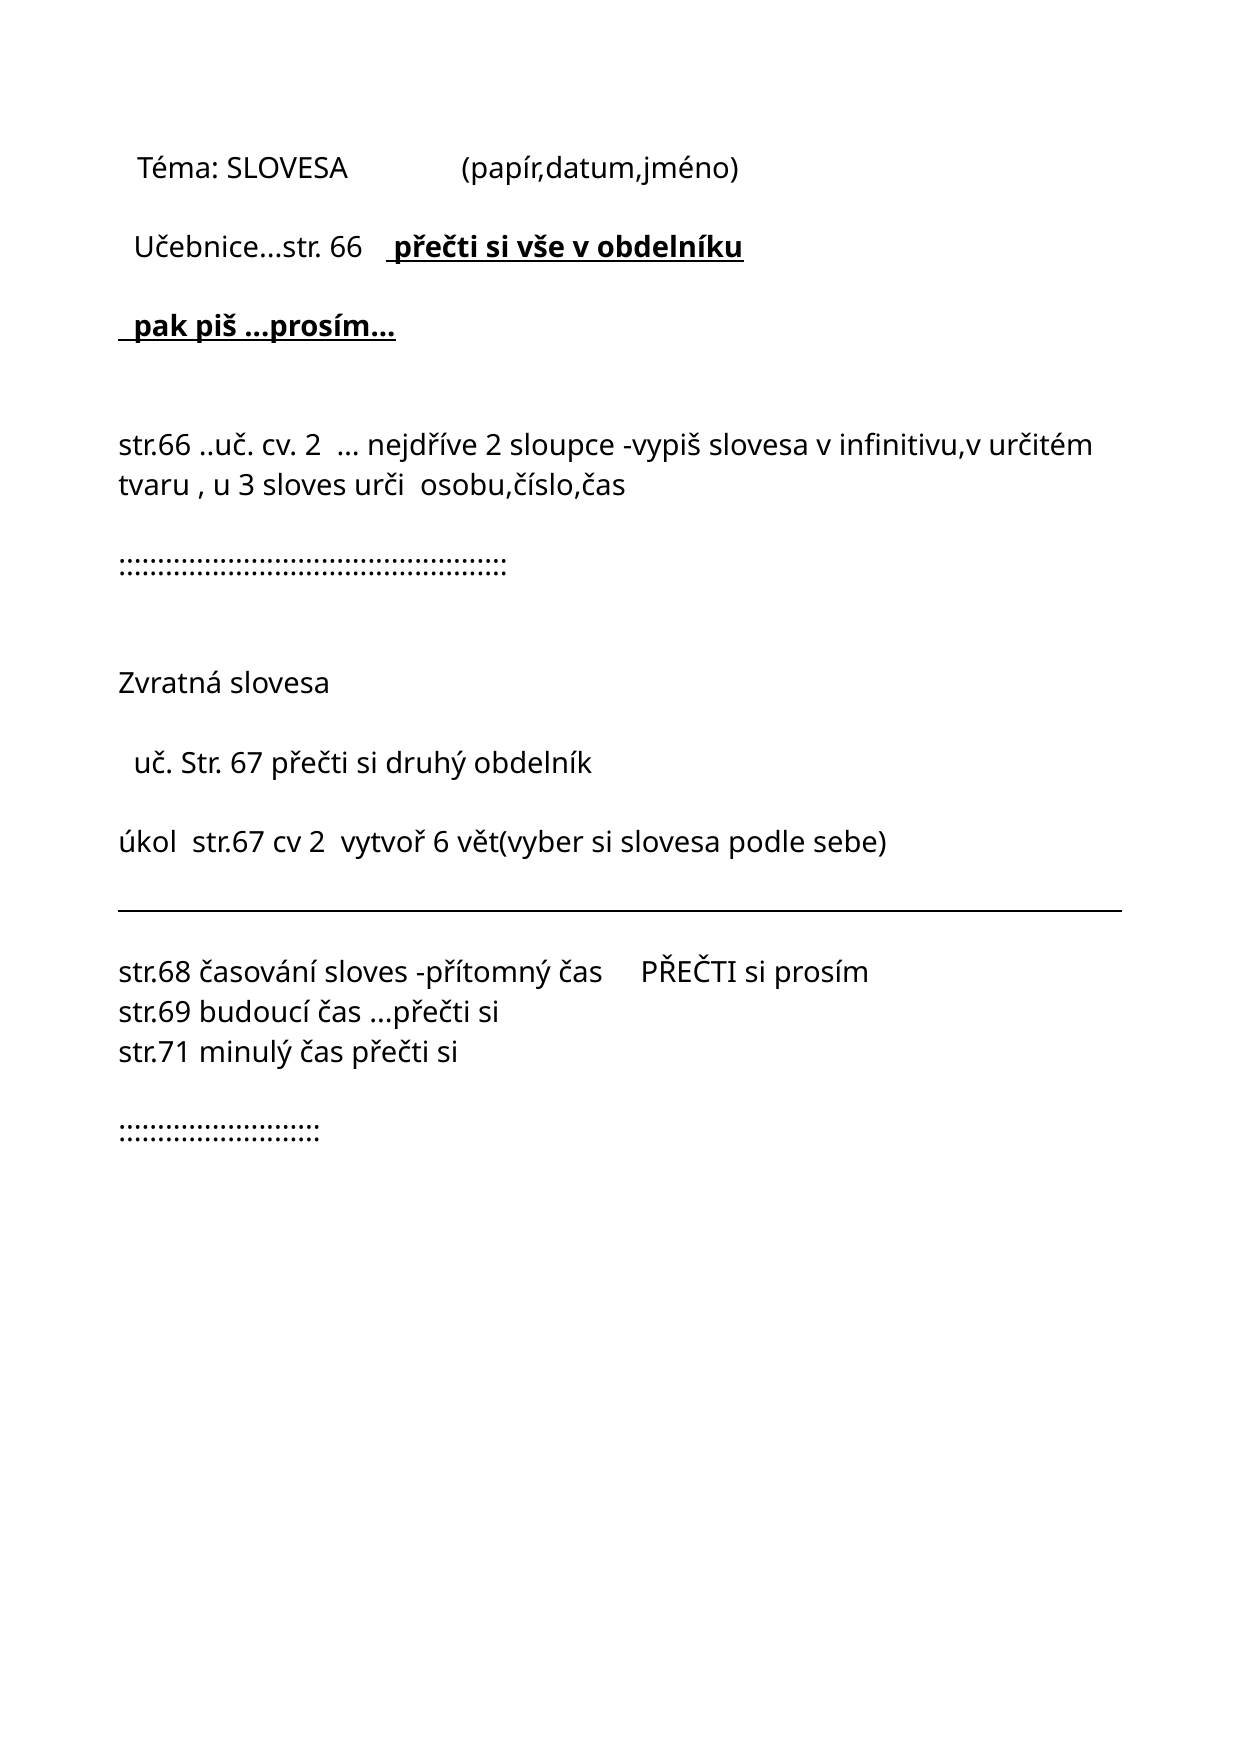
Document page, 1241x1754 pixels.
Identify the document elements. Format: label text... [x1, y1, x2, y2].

text Učebnice...str. 66 přečti si vše v obdelníku [118, 226, 1122, 266]
text str.68 časování sloves -přítomný čas PŘEČTI si prosím [118, 951, 1122, 991]
text str.66 ..uč. cv. 2 … nejdříve 2 sloupce -vypiš slovesa v infinitivu,v určitém tvaru , u 3 sloves urči osobu,číslo,čas [118, 425, 1122, 504]
text :::::::::::::::::::::::::::::::::::::::::::::::::: [118, 544, 1122, 583]
text pak piš ...prosím... [118, 306, 1122, 345]
text uč. Str. 67 přečti si druhý obdelník [118, 742, 1122, 782]
text Zvratná slovesa [118, 663, 1122, 702]
text Téma: SLOVESA (papír,datum,jméno) [118, 147, 1122, 187]
text str.69 budoucí čas ...přečti si [118, 991, 1122, 1031]
text úkol str.67 cv 2 vytvoř 6 vět(vyber si slovesa podle sebe) [118, 822, 1122, 861]
text :::::::::::::::::::::::::: [118, 1110, 1122, 1150]
text str.71 minulý čas přečti si [118, 1031, 1122, 1071]
